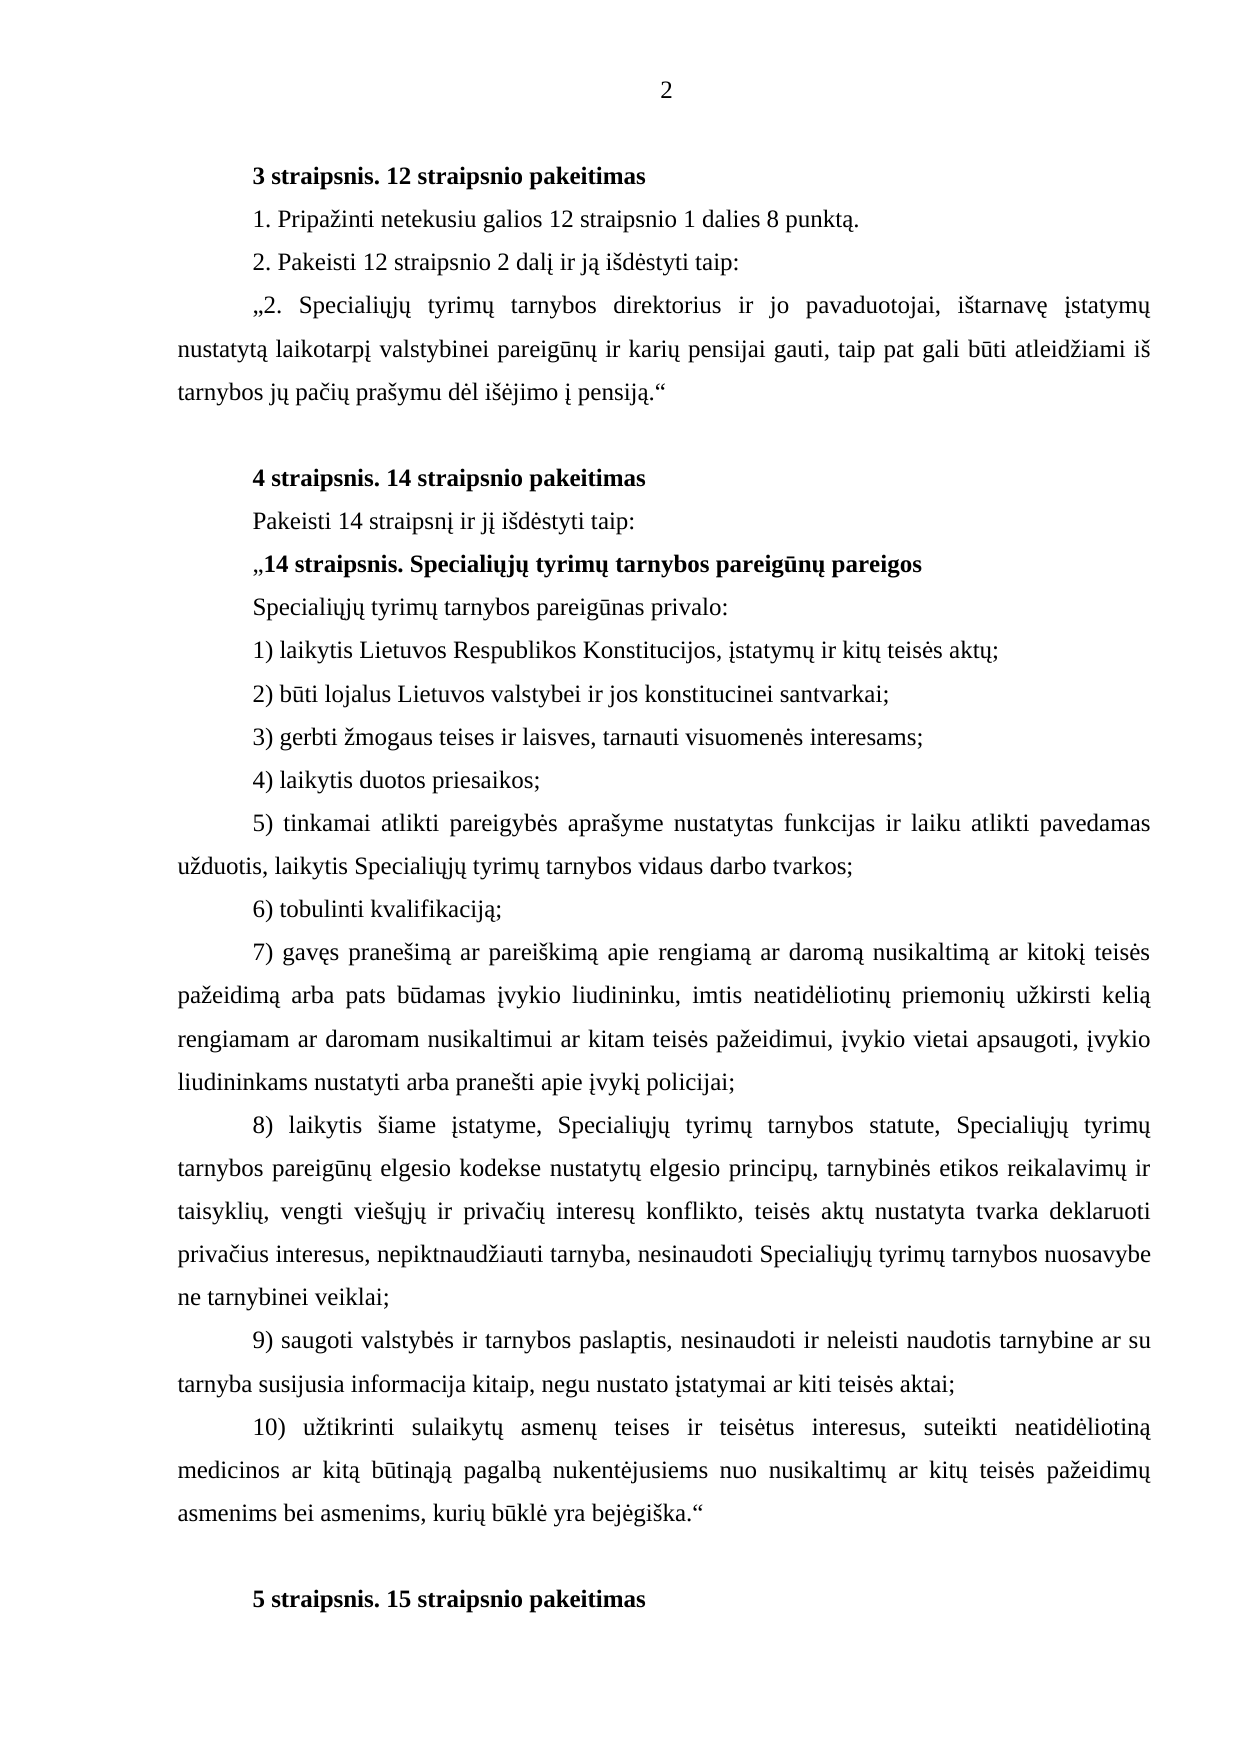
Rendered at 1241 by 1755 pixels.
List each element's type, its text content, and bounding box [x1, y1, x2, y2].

text 3 straipsnis. 12 straipsnio pakeitimas [177, 161, 1152, 190]
text Pakeisti 14 straipsnį ir jį išdėstyti taip: [177, 506, 1152, 535]
text „14 straipsnis. Specialiųjų tyrimų tarnybos pareigūnų pareigos [177, 549, 1152, 578]
text 3) gerbti žmogaus teises ir laisves, tarnauti visuomenės interesams; [177, 722, 1152, 751]
text 1) laikytis Lietuvos Respublikos Konstitucijos, įstatymų ir kitų teisės aktų; [177, 636, 1152, 664]
text 10) užtikrinti sulaikytų asmenų teises ir teisėtus interesus, suteikti neatidėliotiną medicinos ar kitą būtinąją pagalbą nukentėjusiems nuo nusikaltimų ar kitų teisės pažeidimų asmenims bei asmenims, kurių būklė yra bejėgiška.“ [177, 1412, 1152, 1527]
text 4 straipsnis. 14 straipsnio pakeitimas [177, 463, 1152, 492]
text 2) būti lojalus Lietuvos valstybei ir jos konstitucinei santvarkai; [177, 679, 1152, 707]
text 5 straipsnis. 15 straipsnio pakeitimas [177, 1584, 1152, 1613]
text 4) laikytis duotos priesaikos; [177, 765, 1152, 794]
text 1. Pripažinti netekusiu galios 12 straipsnio 1 dalies 8 punktą. [177, 204, 1152, 233]
text 6) tobulinti kvalifikaciją; [177, 894, 1152, 923]
text 7) gavęs pranešimą ar pareiškimą apie rengiamą ar daromą nusikaltimą ar kitokį teisės pažeidimą arba pats būdamas įvykio liudininku, imtis neatidėliotinų priemonių užkirsti kelią rengiamam ar daromam nusikaltimui ar kitam teisės pažeidimui, įvykio vietai apsaugoti, įvykio liudininkams nustatyti arba pranešti apie įvykį policijai; [177, 937, 1152, 1096]
text 2. Pakeisti 12 straipsnio 2 dalį ir ją išdėstyti taip: [177, 247, 1152, 276]
text „2. Specialiųjų tyrimų tarnybos direktorius ir jo pavaduotojai, ištarnavę įstatymų nustatytą laikotarpį valstybinei pareigūnų ir karių pensijai gauti, taip pat gali būti atleidžiami iš tarnybos jų pačių prašymu dėl išėjimo į pensiją.“ [177, 291, 1152, 406]
text 5) tinkamai atlikti pareigybės aprašyme nustatytas funkcijas ir laiku atlikti pavedamas užduotis, laikytis Specialiųjų tyrimų tarnybos vidaus darbo tvarkos; [177, 808, 1152, 880]
text 8) laikytis šiame įstatyme, Specialiųjų tyrimų tarnybos statute, Specialiųjų tyrimų tarnybos pareigūnų elgesio kodekse nustatytų elgesio principų, tarnybinės etikos reikalavimų ir taisyklių, vengti viešųjų ir privačių interesų konflikto, teisės aktų nustatyta tvarka deklaruoti privačius interesus, nepiktnaudžiauti tarnyba, nesinaudoti Specialiųjų tyrimų tarnybos nuosavybe ne tarnybinei veiklai; [177, 1110, 1152, 1311]
text 9) saugoti valstybės ir tarnybos paslaptis, nesinaudoti ir neleisti naudotis tarnybine ar su tarnyba susijusia informacija kitaip, negu nustato įstatymai ar kiti teisės aktai; [177, 1326, 1152, 1397]
text Specialiųjų tyrimų tarnybos pareigūnas privalo: [177, 592, 1152, 621]
